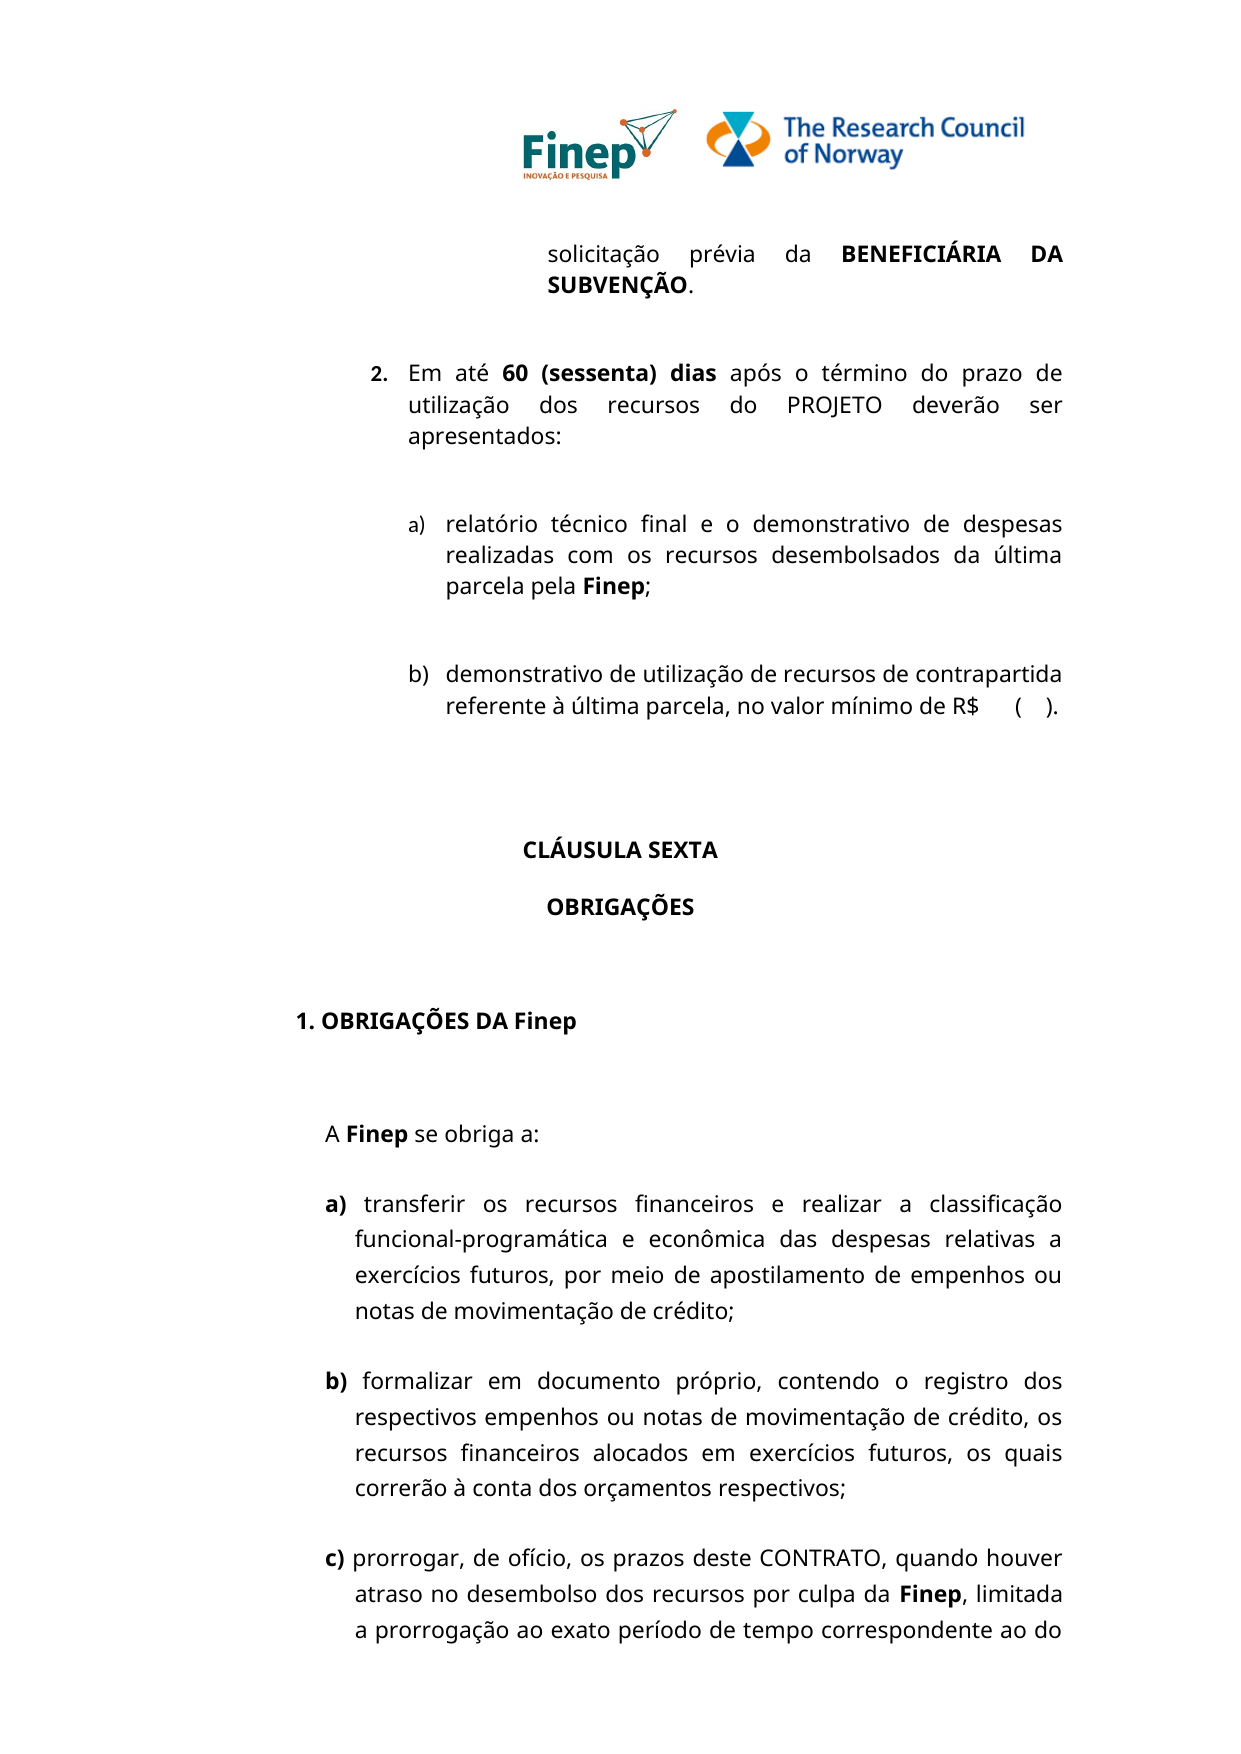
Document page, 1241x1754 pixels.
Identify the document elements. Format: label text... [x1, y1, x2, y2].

picture [704, 96, 1027, 172]
list relatório técnico final e o demonstrativo de despesas realizadas com os recursos desembolsados da última parcela pela Finep; [408, 508, 1063, 602]
list solicitação prévia da BENEFICIÁRIA DA SUBVENÇÃO. [413, 238, 1063, 301]
text OBRIGAÇÕES [177, 891, 1063, 922]
list Em até 60 (sessenta) dias após o término do prazo de utilização dos recursos do PROJETO deverão ser apresentados: [370, 357, 1063, 451]
text 1. OBRIGAÇÕES DA Finep [177, 1005, 1063, 1036]
list demonstrativo de utilização de recursos de contrapartida referente à última parcela, no valor mínimo de R$ ( ). [408, 658, 1063, 721]
text CLÁUSULA SEXTA [177, 834, 1063, 866]
text c) prorrogar, de ofício, os prazos deste CONTRATO, quando houver atraso no desembolso dos recursos por culpa da Finep, limitada a prorrogação ao exato período de tempo correspondente ao do [325, 1542, 1063, 1645]
picture [500, 96, 685, 182]
text b) formalizar em documento próprio, contendo o registro dos respectivos empenhos ou notas de movimentação de crédito, os recursos financeiros alocados em exercícios futuros, os quais correrão à conta dos orçamentos respectivos; [325, 1364, 1063, 1504]
text A Finep se obriga a: [207, 1118, 1063, 1149]
text a) transferir os recursos financeiros e realizar a classificação funcional-programática e econômica das despesas relativas a exercícios futuros, por meio de apostilamento de empenhos ou notas de movimentação de crédito; [325, 1187, 1063, 1327]
